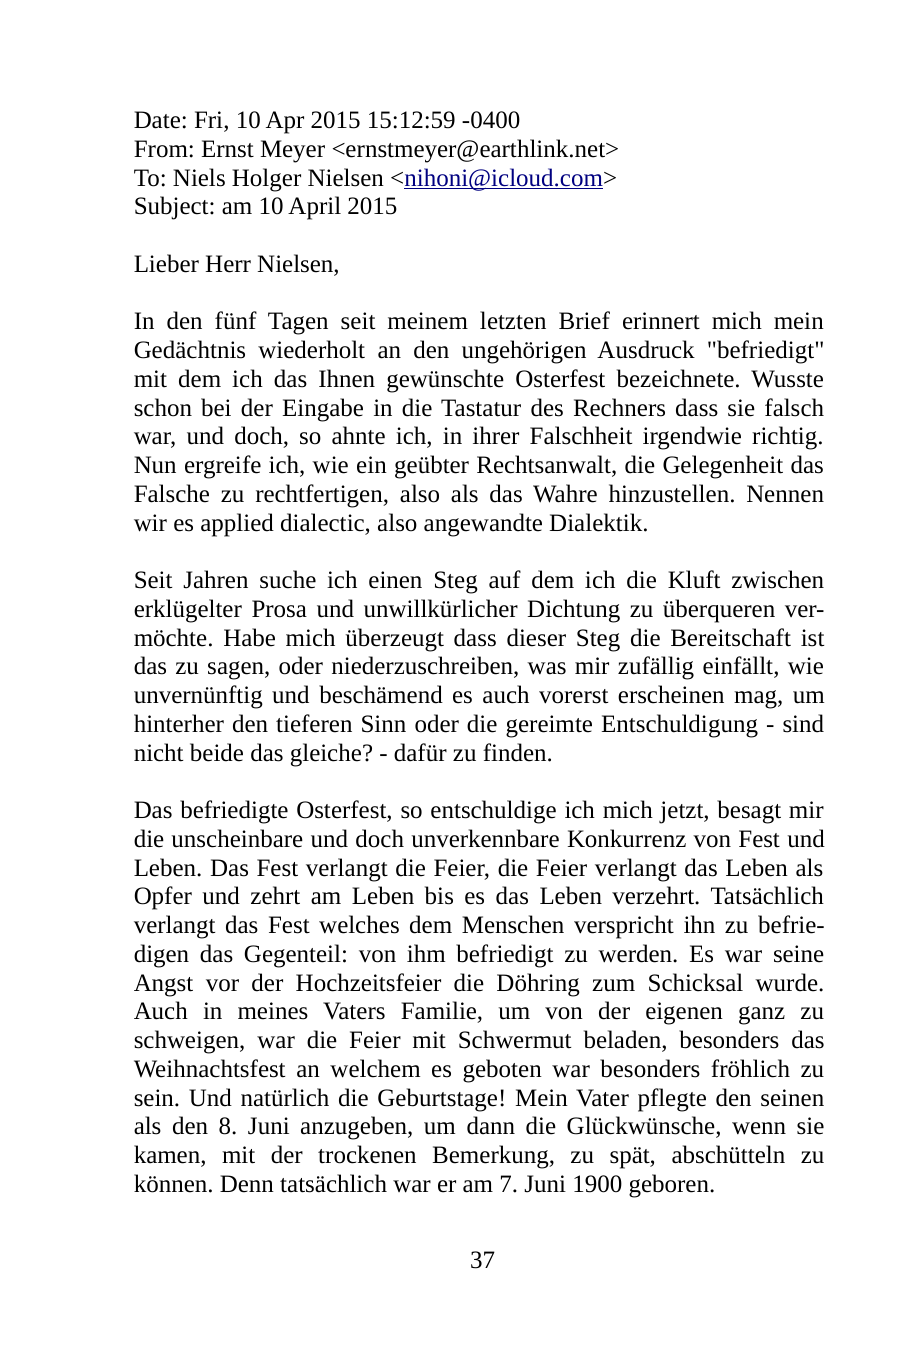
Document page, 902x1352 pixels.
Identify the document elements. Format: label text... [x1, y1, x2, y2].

text From: Ernst Meyer <ernstmeyer@earthlink.net> [133, 134, 825, 163]
text Subject: am 10 April 2015 [133, 191, 825, 220]
text Date: Fri, 10 Apr 2015 15:12:59 -0400 [133, 105, 825, 134]
text Seit Jahren suche ich einen Steg auf dem ich die Kluft zwischen erklügelter Prosa und unwillkürlicher Dichtung zu überqueren ver-möchte. Habe mich überzeugt dass dieser Steg die Bereitschaft ist das zu sagen, oder niederzuschreiben, was mir zufällig einfällt, wie unvernünftig und beschämend es auch vorerst erscheinen mag, um hinterher den tieferen Sinn oder die gereimte Entschuldigung - sind nicht beide das gleiche? - dafür zu finden. [133, 565, 825, 766]
text In den fünf Tagen seit meinem letzten Brief erinnert mich mein Gedächtnis wiederholt an den ungehörigen Ausdruck "befriedigt" mit dem ich das Ihnen gewünschte Osterfest bezeichnete. Wusste schon bei der Eingabe in die Tastatur des Rechners dass sie falsch war, und doch, so ahnte ich, in ihrer Falschheit irgendwie richtig. Nun ergreife ich, wie ein geübter Rechtsanwalt, die Gelegenheit das Falsche zu rechtfertigen, also als das Wahre hinzustellen. Nennen wir es applied dialectic, also angewandte Dialektik. [133, 306, 825, 536]
text Das befriedigte Osterfest, so entschuldige ich mich jetzt, besagt mir die unscheinbare und doch unverkennbare Konkurrenz von Fest und Leben. Das Fest verlangt die Feier, die Feier verlangt das Leben als Opfer und zehrt am Leben bis es das Leben verzehrt. Tatsächlich verlangt das Fest welches dem Menschen verspricht ihn zu befrie-digen das Gegenteil: von ihm befriedigt zu werden. Es war seine Angst vor der Hochzeitsfeier die Döhring zum Schicksal wurde. Auch in meines Vaters Familie, um von der eigenen ganz zu schweigen, war die Feier mit Schwermut beladen, besonders das Weihnachtsfest an welchem es geboten war besonders fröhlich zu sein. Und natürlich die Geburtstage! Mein Vater pflegte den seinen als den 8. Juni anzugeben, um dann die Glückwünsche, wenn sie kamen, mit der trockenen Bemerkung, zu spät, abschütteln zu können. Denn tatsächlich war er am 7. Juni 1900 geboren. [133, 795, 825, 1198]
text To: Niels Holger Nielsen <nihoni@icloud.com> [133, 163, 825, 191]
text Lieber Herr Nielsen, [133, 249, 825, 278]
